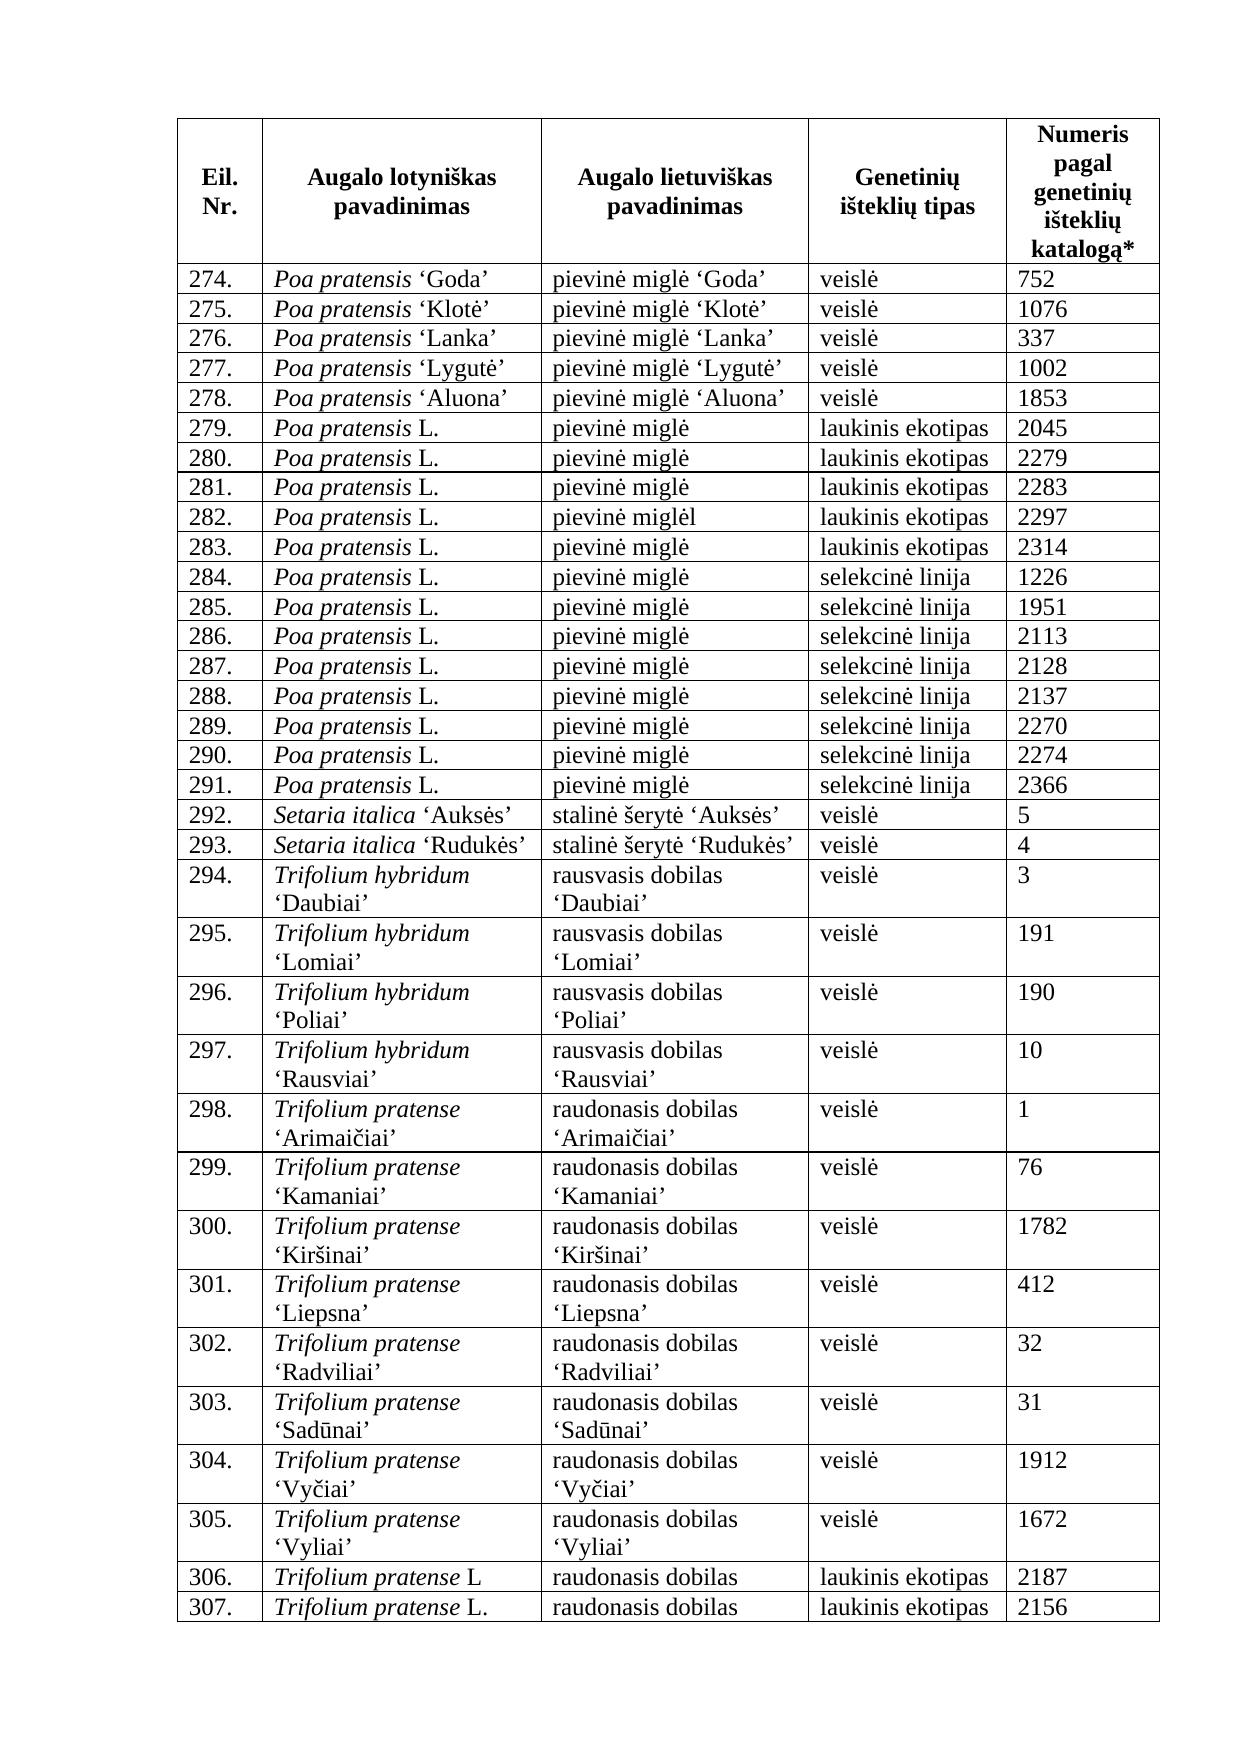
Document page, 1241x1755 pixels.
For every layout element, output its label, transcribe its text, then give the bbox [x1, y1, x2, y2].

table_cell Trifolium pratense L. [263, 1592, 541, 1621]
table_cell 76 [1007, 1153, 1159, 1210]
table_cell 2045 [1007, 413, 1159, 442]
table_cell pievinė miglė [542, 562, 808, 591]
table_cell 1672 [1007, 1504, 1159, 1561]
table_cell pievinė miglė [542, 532, 808, 561]
table_cell raudonasis dobilas ‘Arimaičiai’ [542, 1094, 808, 1151]
table_cell veislė [809, 383, 1006, 412]
table_cell 2274 [1007, 741, 1159, 769]
table_cell 4 [1007, 830, 1159, 859]
table_cell 285. [178, 592, 262, 620]
table_cell 284. [178, 562, 262, 591]
table_cell pievinė miglė [542, 473, 808, 501]
table_cell 2270 [1007, 711, 1159, 739]
table_cell Poa pratensis ‘Aluona’ [263, 383, 541, 412]
table_cell selekcinė linija [809, 741, 1006, 769]
table_cell Trifolium hybridum ‘Daubiai’ [263, 860, 541, 917]
table_cell Poa pratensis L. [263, 502, 541, 531]
table_cell Poa pratensis L. [263, 532, 541, 561]
table_cell Poa pratensis L. [263, 741, 541, 769]
table_cell Trifolium pratense ‘Kiršinai’ [263, 1211, 541, 1268]
table_cell selekcinė linija [809, 770, 1006, 799]
table_cell 295. [178, 918, 262, 976]
table_cell pievinė miglėl [542, 502, 808, 531]
table_cell 2156 [1007, 1592, 1159, 1621]
table_cell 286. [178, 621, 262, 650]
table_cell 337 [1007, 324, 1159, 352]
table_cell 275. [178, 294, 262, 322]
table_cell 3 [1007, 860, 1159, 917]
table_cell 304. [178, 1445, 262, 1503]
table_cell pievinė miglė [542, 681, 808, 710]
table_cell Poa pratensis L. [263, 443, 541, 471]
table_cell pievinė miglė ‘Klotė’ [542, 294, 808, 322]
table_cell Poa pratensis L. [263, 592, 541, 620]
table_cell 1782 [1007, 1211, 1159, 1268]
table_cell pievinė miglė ‘Goda’ [542, 264, 808, 293]
table_cell raudonasis dobilas ‘Kiršinai’ [542, 1211, 808, 1268]
table_header Genetinių išteklių tipas [809, 119, 1006, 263]
table_cell rausvasis dobilas ‘Rausviai’ [542, 1035, 808, 1093]
table_cell 281. [178, 473, 262, 501]
table_cell pievinė miglė [542, 443, 808, 471]
table_cell Trifolium pratense L [263, 1562, 541, 1591]
table_cell 300. [178, 1211, 262, 1268]
table_cell 2113 [1007, 621, 1159, 650]
table_cell veislė [809, 1504, 1006, 1561]
table_cell raudonasis dobilas ‘Vyčiai’ [542, 1445, 808, 1503]
table_cell selekcinė linija [809, 592, 1006, 620]
table_cell Poa pratensis L. [263, 770, 541, 799]
table_cell Poa pratensis ‘Klotė’ [263, 294, 541, 322]
table_cell veislė [809, 1445, 1006, 1503]
table_cell Trifolium hybridum ‘Rausviai’ [263, 1035, 541, 1093]
table_cell 274. [178, 264, 262, 293]
table_header Augalo lotyniškas pavadinimas [263, 119, 541, 263]
table_cell 291. [178, 770, 262, 799]
table_cell 2366 [1007, 770, 1159, 799]
table_cell Poa pratensis ‘Lanka’ [263, 324, 541, 352]
table_cell raudonasis dobilas [542, 1592, 808, 1621]
table_cell 5 [1007, 800, 1159, 829]
table_cell veislė [809, 918, 1006, 976]
table_cell laukinis ekotipas [809, 443, 1006, 471]
table_cell veislė [809, 800, 1006, 829]
table_cell pievinė miglė ‘Lanka’ [542, 324, 808, 352]
table_cell selekcinė linija [809, 562, 1006, 591]
table_cell 294. [178, 860, 262, 917]
table_cell 1076 [1007, 294, 1159, 322]
table_cell 287. [178, 651, 262, 680]
table_cell 31 [1007, 1387, 1159, 1444]
table_cell 302. [178, 1328, 262, 1386]
table_cell Poa pratensis L. [263, 651, 541, 680]
table_cell selekcinė linija [809, 651, 1006, 680]
table_cell raudonasis dobilas [542, 1562, 808, 1591]
table_cell Poa pratensis L. [263, 621, 541, 650]
table_cell Poa pratensis ‘Goda’ [263, 264, 541, 293]
table_cell 2279 [1007, 443, 1159, 471]
table_cell 10 [1007, 1035, 1159, 1093]
table_cell veislė [809, 353, 1006, 382]
table_cell 282. [178, 502, 262, 531]
table_cell 279. [178, 413, 262, 442]
table_cell 1912 [1007, 1445, 1159, 1503]
table_cell 283. [178, 532, 262, 561]
table_cell laukinis ekotipas [809, 1562, 1006, 1591]
table_cell veislė [809, 1270, 1006, 1327]
table_cell 412 [1007, 1270, 1159, 1327]
table_cell stalinė šerytė ‘Rudukės’ [542, 830, 808, 859]
table_cell laukinis ekotipas [809, 502, 1006, 531]
table_cell 278. [178, 383, 262, 412]
table_cell rausvasis dobilas ‘Lomiai’ [542, 918, 808, 976]
table_cell Trifolium pratense ‘Kamaniai’ [263, 1153, 541, 1210]
table_cell 288. [178, 681, 262, 710]
table_cell laukinis ekotipas [809, 413, 1006, 442]
table_cell pievinė miglė [542, 621, 808, 650]
table_cell 2314 [1007, 532, 1159, 561]
table_header Numeris pagal genetinių išteklių katalogą* [1007, 119, 1159, 263]
table_cell rausvasis dobilas ‘Daubiai’ [542, 860, 808, 917]
table_cell 2128 [1007, 651, 1159, 680]
table_cell raudonasis dobilas ‘Kamaniai’ [542, 1153, 808, 1210]
table_cell 299. [178, 1153, 262, 1210]
table_cell 277. [178, 353, 262, 382]
table_cell veislė [809, 1328, 1006, 1386]
table_cell veislė [809, 860, 1006, 917]
table_cell 1226 [1007, 562, 1159, 591]
table_cell Trifolium pratense ‘Sadūnai’ [263, 1387, 541, 1444]
table_cell 32 [1007, 1328, 1159, 1386]
table_cell 1853 [1007, 383, 1159, 412]
table_cell 298. [178, 1094, 262, 1151]
table_cell veislė [809, 830, 1006, 859]
table_cell 1951 [1007, 592, 1159, 620]
table_cell veislė [809, 1153, 1006, 1210]
table_cell veislė [809, 1035, 1006, 1093]
table_cell stalinė šerytė ‘Auksės’ [542, 800, 808, 829]
table_cell pievinė miglė [542, 741, 808, 769]
table_cell veislė [809, 324, 1006, 352]
table_cell 307. [178, 1592, 262, 1621]
table_cell 296. [178, 977, 262, 1034]
table_cell 2137 [1007, 681, 1159, 710]
table_cell raudonasis dobilas ‘Vyliai’ [542, 1504, 808, 1561]
table_cell pievinė miglė [542, 770, 808, 799]
table_cell Poa pratensis L. [263, 473, 541, 501]
table_cell Poa pratensis ‘Lygutė’ [263, 353, 541, 382]
table_cell pievinė miglė ‘Lygutė’ [542, 353, 808, 382]
table_cell laukinis ekotipas [809, 473, 1006, 501]
table_cell selekcinė linija [809, 681, 1006, 710]
table_cell 289. [178, 711, 262, 739]
table_cell Trifolium pratense ‘Vyčiai’ [263, 1445, 541, 1503]
table_cell laukinis ekotipas [809, 1592, 1006, 1621]
table_cell 2297 [1007, 502, 1159, 531]
table_header Eil. Nr. [178, 119, 262, 263]
table_cell pievinė miglė [542, 711, 808, 739]
table_cell veislė [809, 1387, 1006, 1444]
table_cell selekcinė linija [809, 621, 1006, 650]
table_cell Trifolium hybridum ‘Lomiai’ [263, 918, 541, 976]
table_cell Trifolium pratense ‘Radviliai’ [263, 1328, 541, 1386]
table_cell 191 [1007, 918, 1159, 976]
table_cell 276. [178, 324, 262, 352]
table_cell 301. [178, 1270, 262, 1327]
table_cell veislė [809, 264, 1006, 293]
table_cell 303. [178, 1387, 262, 1444]
table_cell 290. [178, 741, 262, 769]
table_cell Trifolium pratense ‘Liepsna’ [263, 1270, 541, 1327]
table_cell 280. [178, 443, 262, 471]
table_cell 305. [178, 1504, 262, 1561]
table_cell Poa pratensis L. [263, 413, 541, 442]
table_cell 2187 [1007, 1562, 1159, 1591]
table_cell veislė [809, 977, 1006, 1034]
table_cell 1002 [1007, 353, 1159, 382]
table_cell Setaria italica ‘Rudukės’ [263, 830, 541, 859]
table_cell 292. [178, 800, 262, 829]
table_cell Trifolium pratense ‘Arimaičiai’ [263, 1094, 541, 1151]
table_cell laukinis ekotipas [809, 532, 1006, 561]
table_cell raudonasis dobilas ‘Sadūnai’ [542, 1387, 808, 1444]
table_cell pievinė miglė [542, 592, 808, 620]
table_cell pievinė miglė [542, 651, 808, 680]
table_cell 306. [178, 1562, 262, 1591]
table_cell veislė [809, 1094, 1006, 1151]
table_cell selekcinė linija [809, 711, 1006, 739]
table_cell raudonasis dobilas ‘Radviliai’ [542, 1328, 808, 1386]
table_cell Poa pratensis L. [263, 681, 541, 710]
table_cell veislė [809, 1211, 1006, 1268]
table_cell veislė [809, 294, 1006, 322]
table_cell rausvasis dobilas ‘Poliai’ [542, 977, 808, 1034]
table_cell 1 [1007, 1094, 1159, 1151]
table_cell 297. [178, 1035, 262, 1093]
table_cell 293. [178, 830, 262, 859]
table_cell 190 [1007, 977, 1159, 1034]
table_cell Trifolium pratense ‘Vyliai’ [263, 1504, 541, 1561]
table_cell Setaria italica ‘Auksės’ [263, 800, 541, 829]
table_cell pievinė miglė [542, 413, 808, 442]
table_cell Poa pratensis L. [263, 562, 541, 591]
table_cell 2283 [1007, 473, 1159, 501]
table_cell raudonasis dobilas ‘Liepsna’ [542, 1270, 808, 1327]
table_cell Poa pratensis L. [263, 711, 541, 739]
table_cell Trifolium hybridum ‘Poliai’ [263, 977, 541, 1034]
table_cell 752 [1007, 264, 1159, 293]
table_header Augalo lietuviškas pavadinimas [542, 119, 808, 263]
table_cell pievinė miglė ‘Aluona’ [542, 383, 808, 412]
